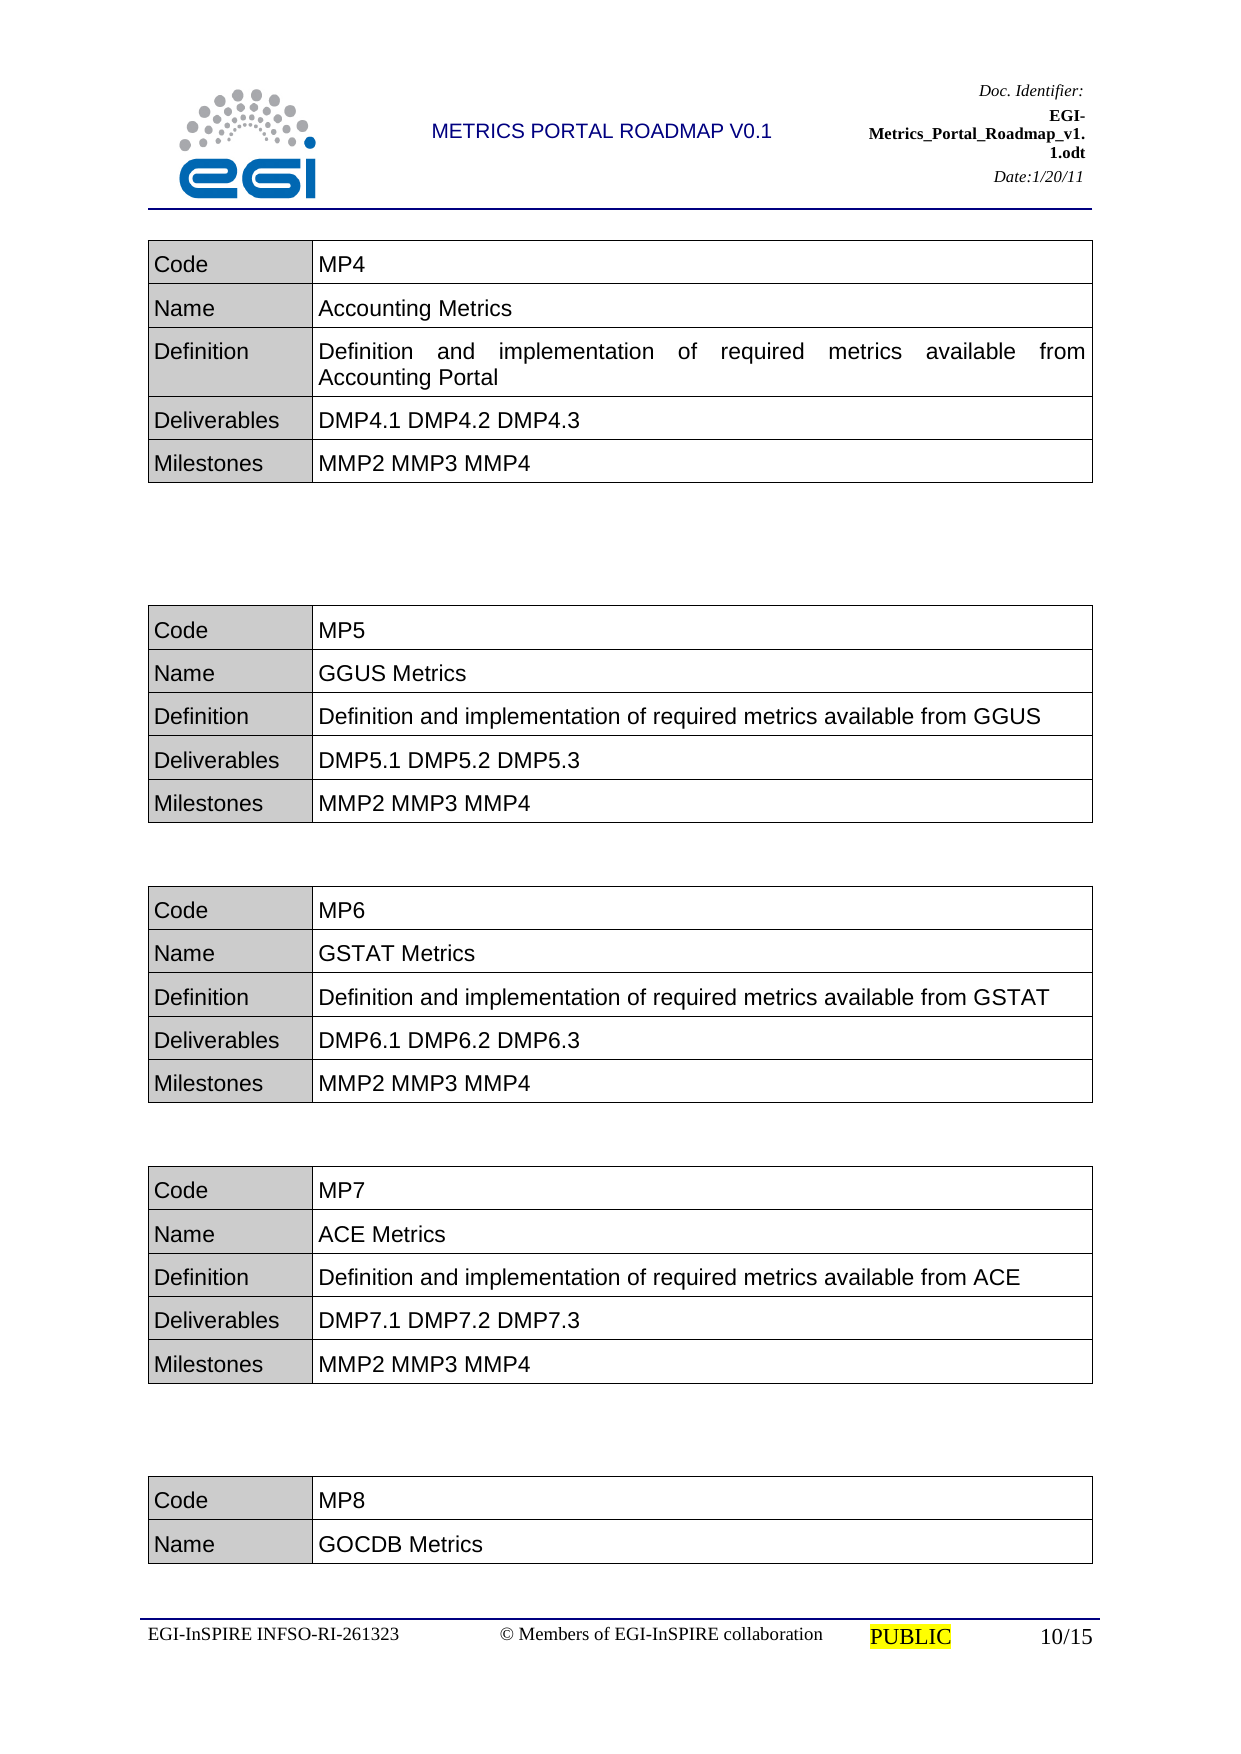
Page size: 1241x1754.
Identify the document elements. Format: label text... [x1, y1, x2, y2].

table_cell GOCDB Metrics [313, 1520, 1092, 1563]
table_cell Name [149, 930, 312, 972]
table_cell Name [149, 650, 312, 692]
table_header Code [149, 1477, 312, 1519]
table_header MP5 [313, 606, 1092, 649]
table_header Code [149, 241, 312, 283]
table_cell Accounting Metrics [313, 284, 1092, 327]
table_cell Definition and implementation of required metrics available from Accounting Portal [313, 328, 1092, 396]
table_cell DMP7.1 DMP7.2 DMP7.3 [313, 1297, 1092, 1339]
table_cell Definition [149, 328, 312, 396]
table_cell Name [149, 1520, 312, 1563]
table_header MP7 [313, 1167, 1092, 1209]
table_cell Milestones [149, 440, 312, 482]
table_cell DMP4.1 DMP4.2 DMP4.3 [313, 397, 1092, 439]
table_cell ACE Metrics [313, 1210, 1092, 1253]
table_cell Milestones [149, 780, 312, 822]
table_header Code [149, 1167, 312, 1209]
table_cell Deliverables [149, 1017, 312, 1059]
table_cell MMP2 MMP3 MMP4 [313, 1340, 1092, 1383]
table_header MP4 [313, 241, 1092, 283]
table_cell Milestones [149, 1060, 312, 1102]
table_cell Definition [149, 973, 312, 1016]
table_cell GSTAT Metrics [313, 930, 1092, 972]
table_cell Deliverables [149, 397, 312, 439]
table_cell Deliverables [149, 736, 312, 779]
table_cell Definition [149, 1254, 312, 1296]
table_cell Definition [149, 693, 312, 735]
table_cell Deliverables [149, 1297, 312, 1339]
table_header Code [149, 887, 312, 929]
table_header MP8 [313, 1477, 1092, 1519]
table_cell Name [149, 284, 312, 327]
table_cell DMP6.1 DMP6.2 DMP6.3 [313, 1017, 1092, 1059]
table_header Code [149, 606, 312, 649]
table_cell DMP5.1 DMP5.2 DMP5.3 [313, 736, 1092, 779]
table_cell Definition and implementation of required metrics available from GGUS [313, 693, 1092, 735]
table_cell Definition and implementation of required metrics available from ACE [313, 1254, 1092, 1296]
table_cell MMP2 MMP3 MMP4 [313, 780, 1092, 822]
table_cell Milestones [149, 1340, 312, 1383]
table_cell Definition and implementation of required metrics available from GSTAT [313, 973, 1092, 1016]
table_header MP6 [313, 887, 1092, 929]
picture [178, 88, 317, 200]
table_cell GGUS Metrics [313, 650, 1092, 692]
table_cell MMP2 MMP3 MMP4 [313, 440, 1092, 482]
table_cell Name [149, 1210, 312, 1253]
table_cell MMP2 MMP3 MMP4 [313, 1060, 1092, 1102]
